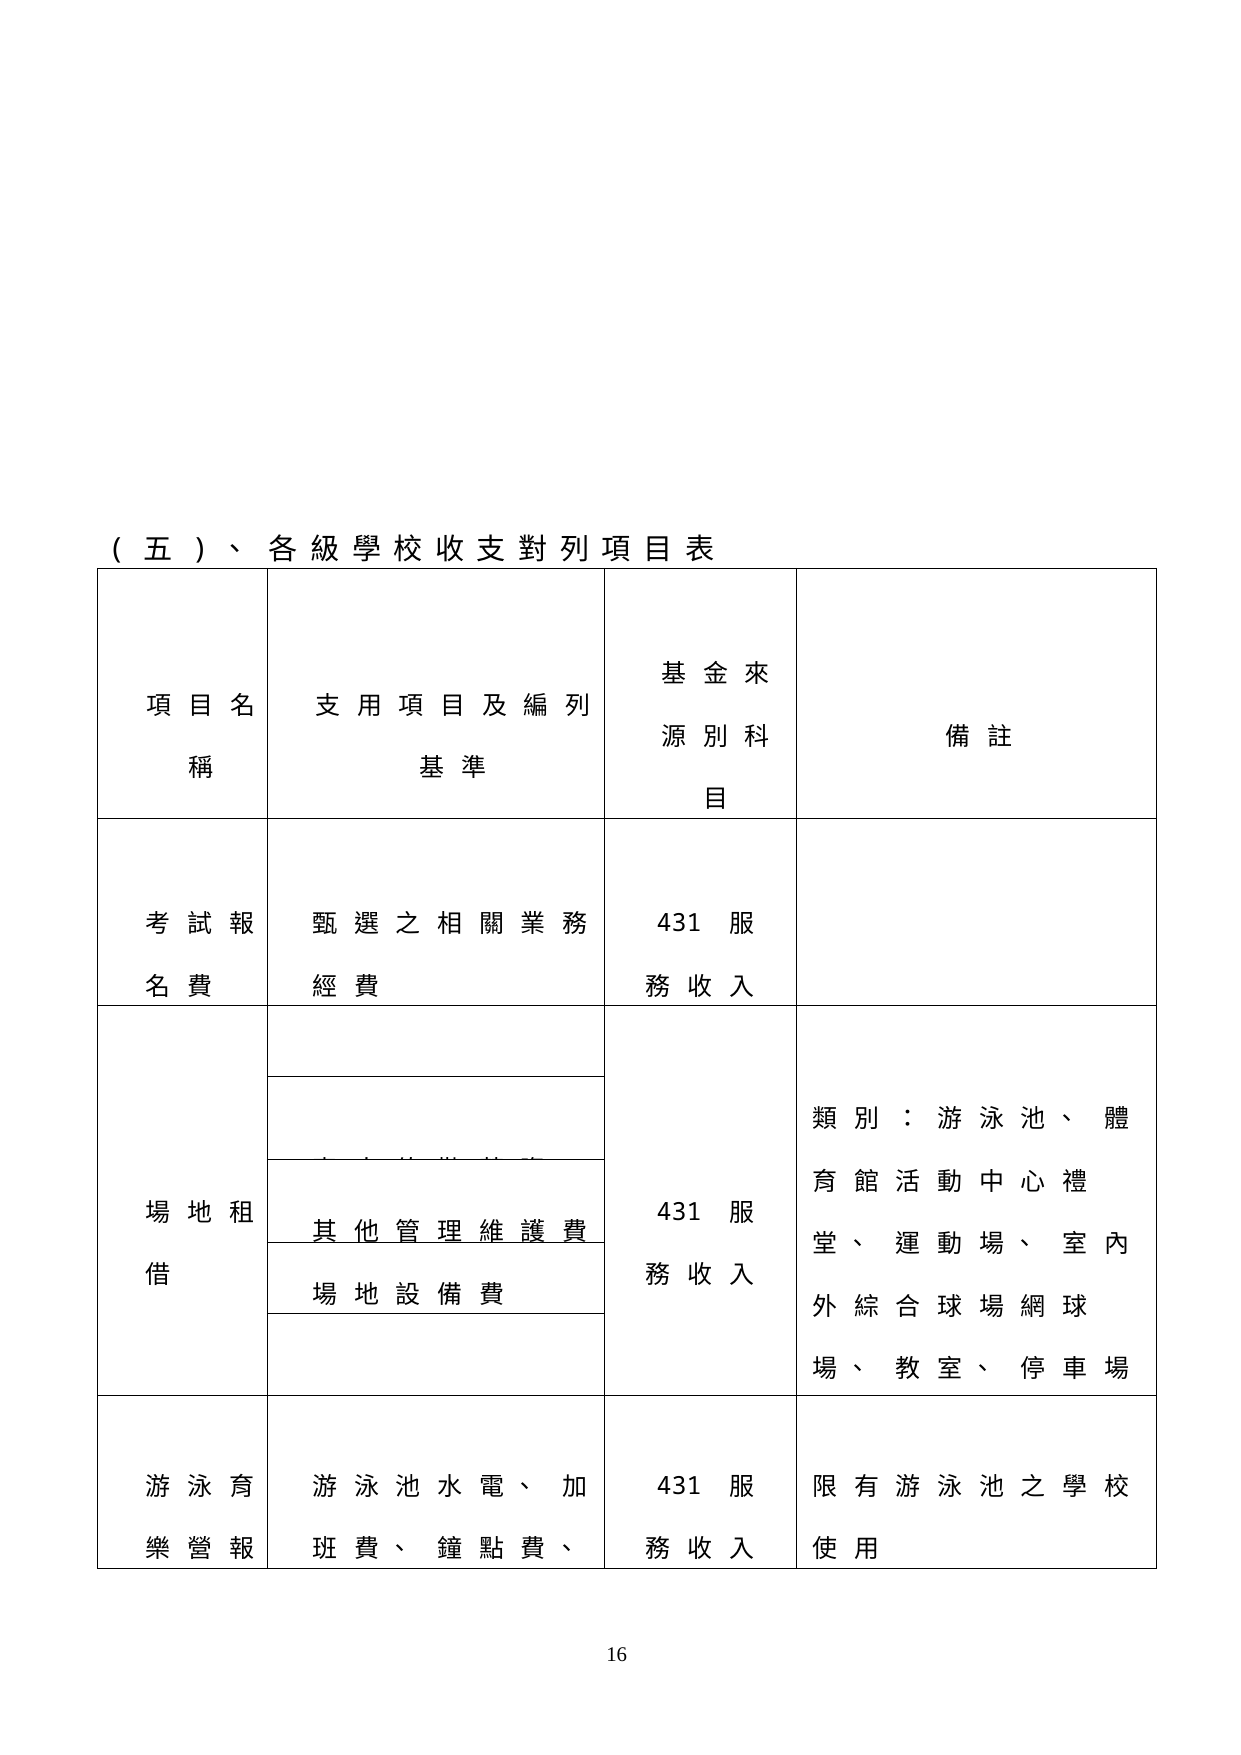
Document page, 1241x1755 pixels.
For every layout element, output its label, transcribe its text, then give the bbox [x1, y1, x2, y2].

table_header 項目名稱 [98, 569, 267, 818]
table_cell 類別：游泳池、體育館活動中心禮堂、運動場、室內外綜合球場網球場、教室、停車場 [797, 1006, 1156, 1395]
table_cell 專人值勤薪資、保險、獎金及退職準備 [268, 1077, 604, 1159]
table_cell [797, 819, 1156, 1005]
table_cell 限有游泳池之學校使用 [797, 1396, 1156, 1568]
table_header 備註 [797, 569, 1156, 818]
table_cell 431服務收入 [605, 1396, 796, 1568]
table_cell 甄選之相關業務經費 [268, 819, 604, 1005]
table_header 基金來源別科目 [605, 569, 796, 818]
table_cell 場地設備費 [268, 1243, 604, 1312]
table_cell 游泳育樂營報 [98, 1396, 267, 1568]
table_cell 場地租借 [98, 1006, 267, 1395]
table_cell 431服務收入 [605, 819, 796, 1005]
text (五)、各級學校收支對列項目表 [96, 505, 1137, 568]
table_cell 431服務收入 [605, 1006, 796, 1395]
table_cell 游泳池水電、加班費、鐘點費、 [268, 1396, 604, 1568]
table_cell 考試報名費 [98, 819, 267, 1005]
table_cell 其他管理維護費用(含水電) [268, 1160, 604, 1242]
table_cell 加班值班費20%以下 [268, 1006, 604, 1076]
table_header 支用項目及編列基準 [268, 569, 604, 818]
table_cell 新北市體育發展基金5% [268, 1314, 604, 1395]
